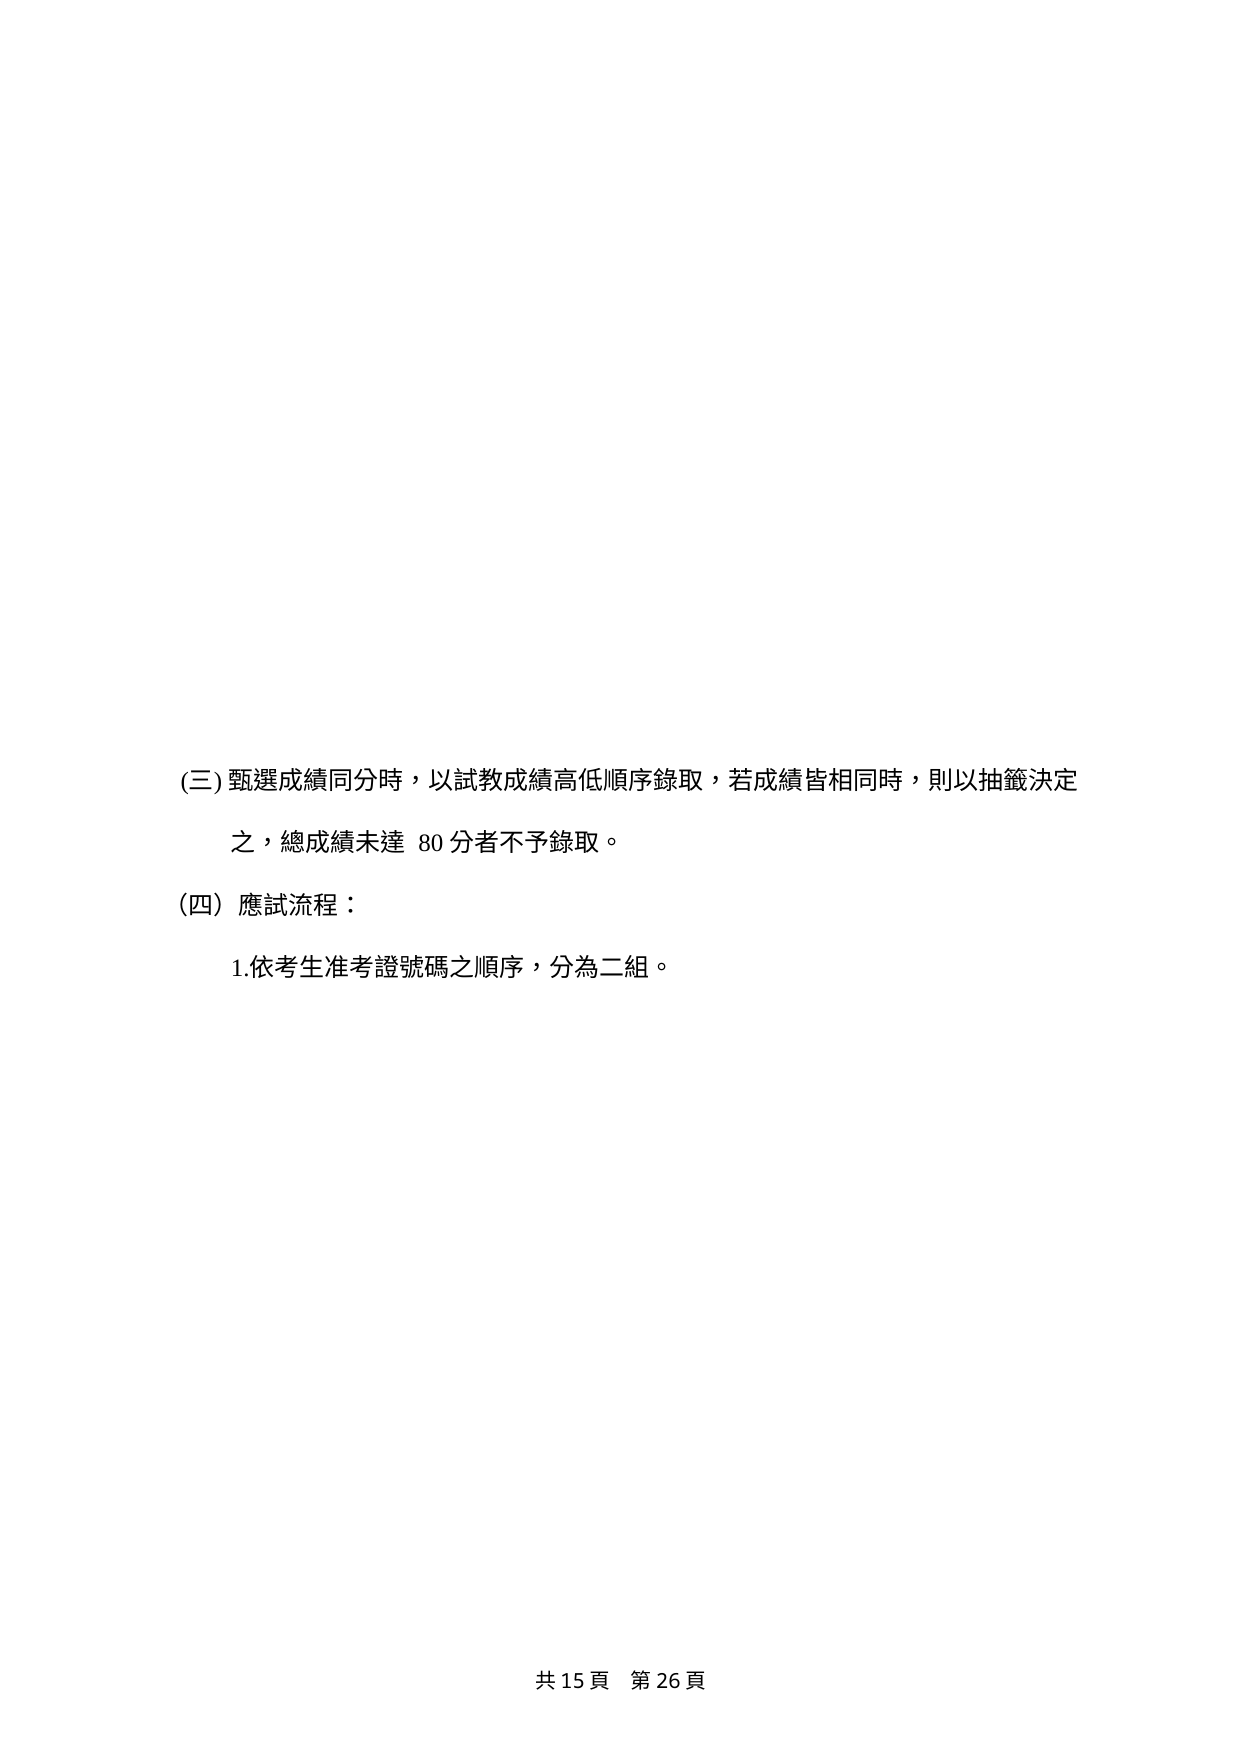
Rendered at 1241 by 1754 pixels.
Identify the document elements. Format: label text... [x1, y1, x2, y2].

text 1.依考生准考證號碼之順序，分為二組。 [118, 924, 1122, 987]
text (三) 甄選成績同分時，以試教成績高低順序錄取，若成績皆相同時，則以抽籤決定 [118, 737, 1122, 799]
text （四）應試流程： [118, 862, 1122, 924]
text 之，總成績未達 80 分者不予錄取。 [118, 799, 1122, 862]
